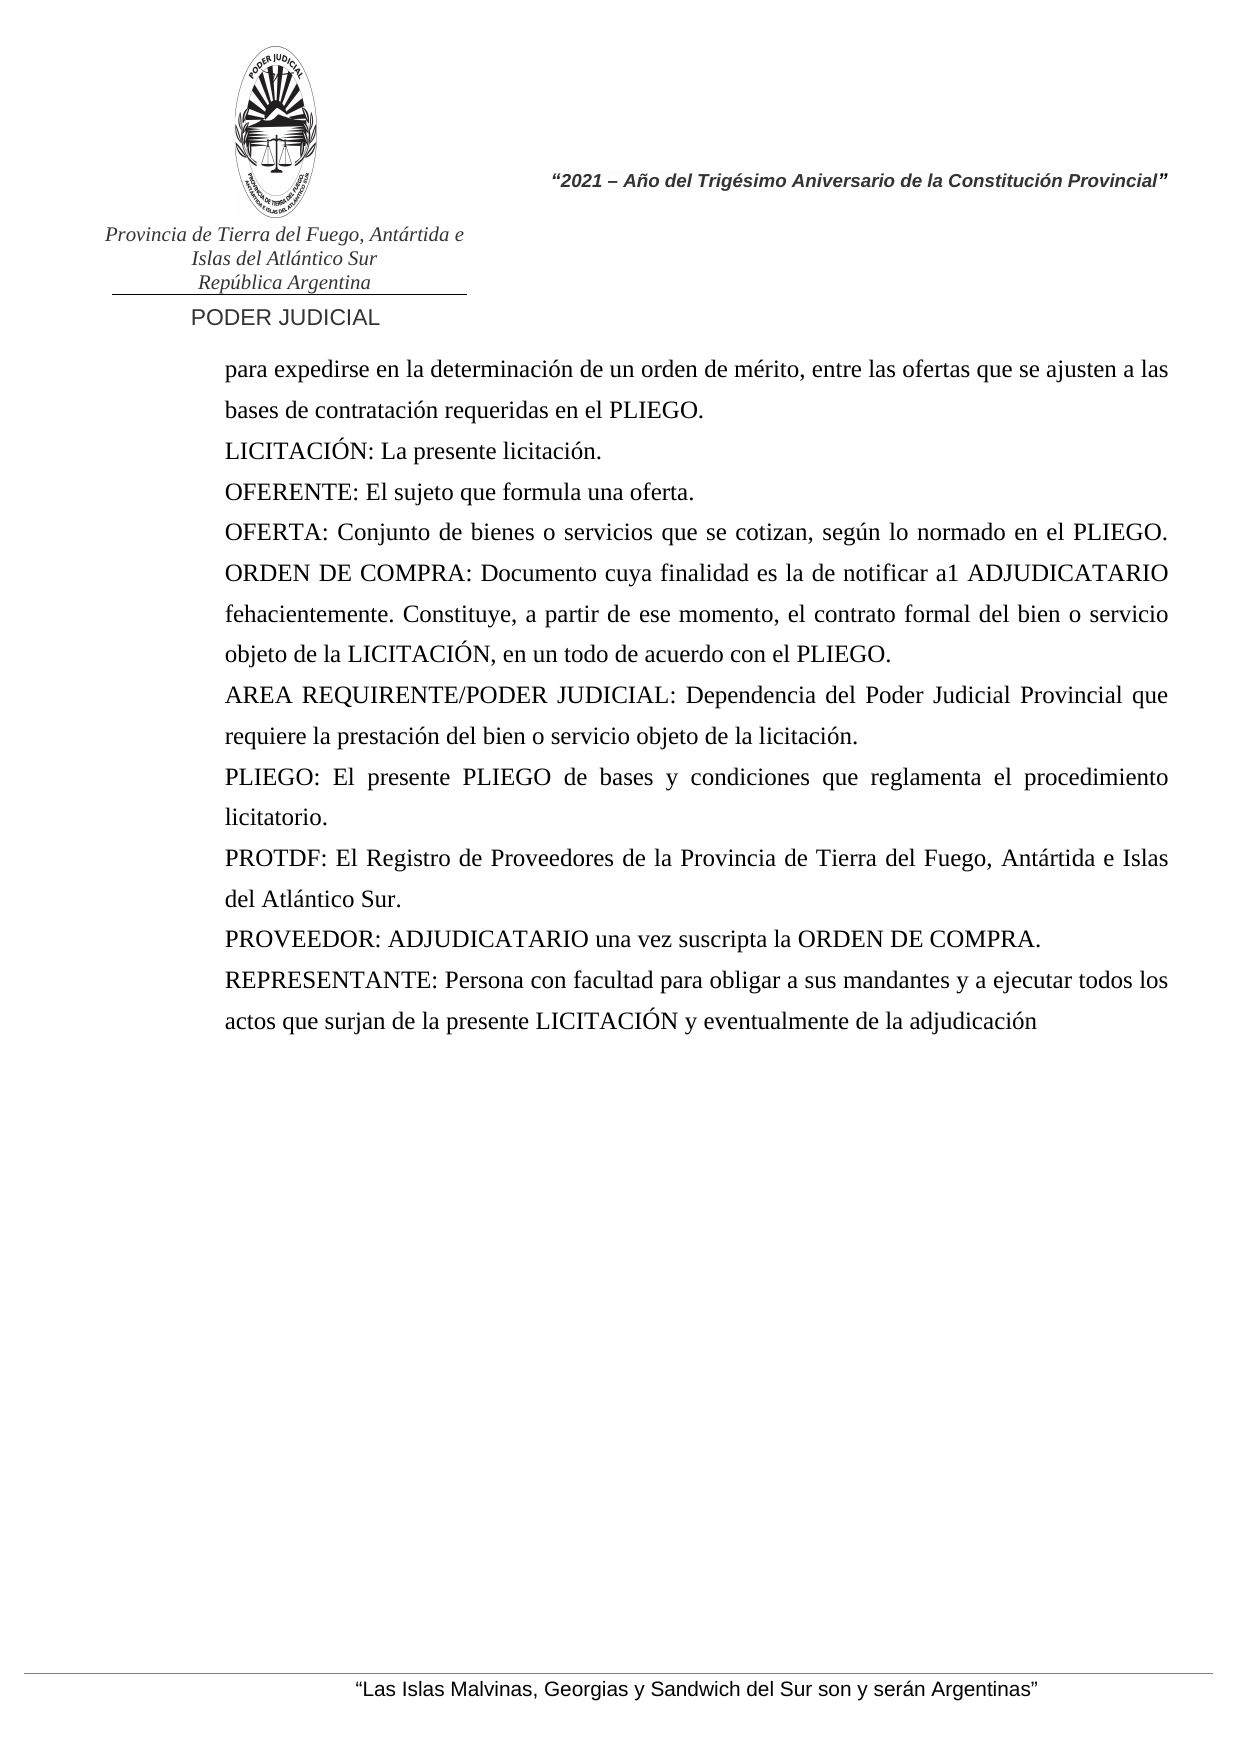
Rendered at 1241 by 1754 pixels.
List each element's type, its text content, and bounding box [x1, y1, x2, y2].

list para expedirse en la determinación de un orden de mérito, entre las ofertas que se ajusten a las bases de contratación requeridas en el PLIEGO. [224, 354, 1169, 424]
list OFERTA: Conjunto de bienes o servicios que se cotizan, según lo normado en el PLIEGO. ORDEN DE COMPRA: Documento cuya finalidad es la de notificar a1 ADJUDICATARIO fehacientemente. Constituye, a partir de ese momento, el contrato formal del bien o servicio objeto de la LICITACIÓN, en un todo de acuerdo con el PLIEGO. [224, 517, 1169, 668]
picture [234, 46, 317, 218]
list PROTDF: El Registro de Proveedores de la Provincia de Tierra del Fuego, Antártida e Islas del Atlántico Sur. [224, 843, 1169, 913]
list AREA REQUIRENTE/PODER JUDICIAL: Dependencia del Poder Judicial Provincial que requiere la prestación del bien o servicio objeto de la licitación. [224, 680, 1169, 750]
list PLIEGO: El presente PLIEGO de bases y condiciones que reglamenta el procedimiento licitatorio. [224, 762, 1169, 831]
list OFERENTE: El sujeto que formula una oferta. [224, 477, 1169, 505]
list LICITACIÓN: La presente licitación. [224, 436, 1169, 464]
list PROVEEDOR: ADJUDICATARIO una vez suscripta la ORDEN DE COMPRA. [224, 924, 1169, 953]
list REPRESENTANTE: Persona con facultad para obligar a sus mandantes y a ejecutar todos los actos que surjan de la presente LICITACIÓN y eventualmente de la adjudicación [224, 965, 1169, 1035]
